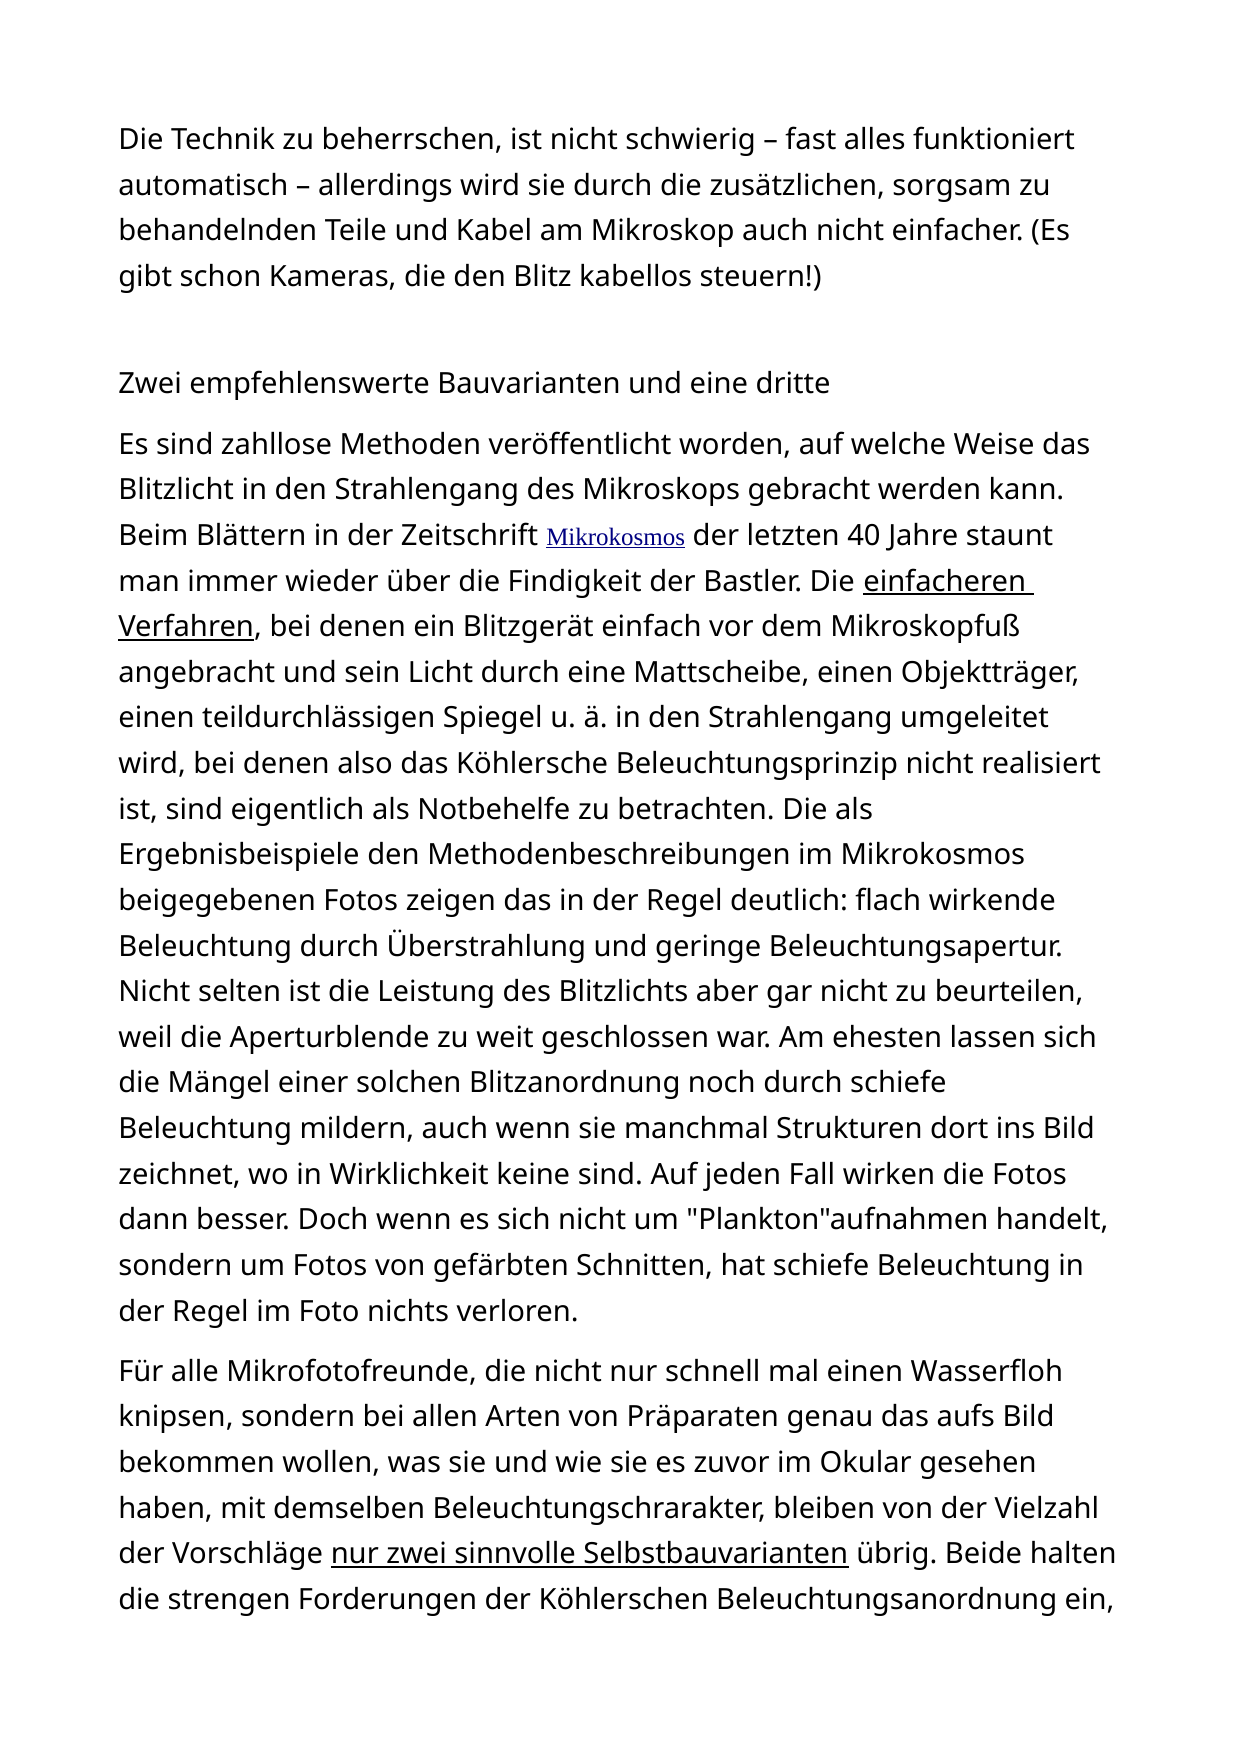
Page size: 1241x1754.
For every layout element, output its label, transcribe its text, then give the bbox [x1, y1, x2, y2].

text Zwei empfehlenswerte Bauvarianten und eine dritte [118, 363, 1122, 402]
text Es sind zahllose Methoden veröffentlicht worden, auf welche Weise das Blitzlicht in den Strahlengang des Mikroskops gebracht werden kann. Beim Blättern in der Zeitschrift Mikrokosmos der letzten 40 Jahre staunt man immer wieder über die Findigkeit der Bastler. Die einfacheren Verfahren, bei denen ein Blitzgerät einfach vor dem Mikroskopfuß angebracht und sein Licht durch eine Mattscheibe, einen Objektträger, einen teildurchlässigen Spiegel u. ä. in den Strahlengang umgeleitet wird, bei denen also das Köhlersche Beleuchtungsprinzip nicht realisiert ist, sind eigentlich als Notbehelfe zu betrachten. Die als Ergebnisbeispiele den Methodenbeschreibungen im Mikrokosmos beigegebenen Fotos zeigen das in der Regel deutlich: flach wirkende Beleuchtung durch Überstrahlung und geringe Beleuchtungsapertur. Nicht selten ist die Leistung des Blitzlichts aber gar nicht zu beurteilen, weil die Aperturblende zu weit geschlossen war. Am ehesten lassen sich die Mängel einer solchen Blitzanordnung noch durch schiefe Beleuchtung mildern, auch wenn sie manchmal Strukturen dort ins Bild zeichnet, wo in Wirklichkeit keine sind. Auf jeden Fall wirken die Fotos dann besser. Doch wenn es sich nicht um "Plankton"aufnahmen handelt, sondern um Fotos von gefärbten Schnitten, hat schiefe Beleuchtung in der Regel im Foto nichts verloren. [118, 423, 1122, 1329]
text Die Technik zu beherrschen, ist nicht schwierig – fast alles funktioniert automatisch – allerdings wird sie durch die zusätzlichen, sorgsam zu behandelnden Teile und Kabel am Mikroskop auch nicht einfacher. (Es gibt schon Kameras, die den Blitz kabellos steuern!) [118, 118, 1122, 295]
text Für alle Mikrofotofreunde, die nicht nur schnell mal einen Wasserfloh knipsen, sondern bei allen Arten von Präparaten genau das aufs Bild bekommen wollen, was sie und wie sie es zuvor im Okular gesehen haben, mit demselben Beleuchtungschrarakter, bleiben von der Vielzahl der Vorschläge nur zwei sinnvolle Selbstbauvarianten übrig. Beide halten die strengen Forderungen der Köhlerschen Beleuchtungsanordnung ein, [118, 1350, 1122, 1618]
